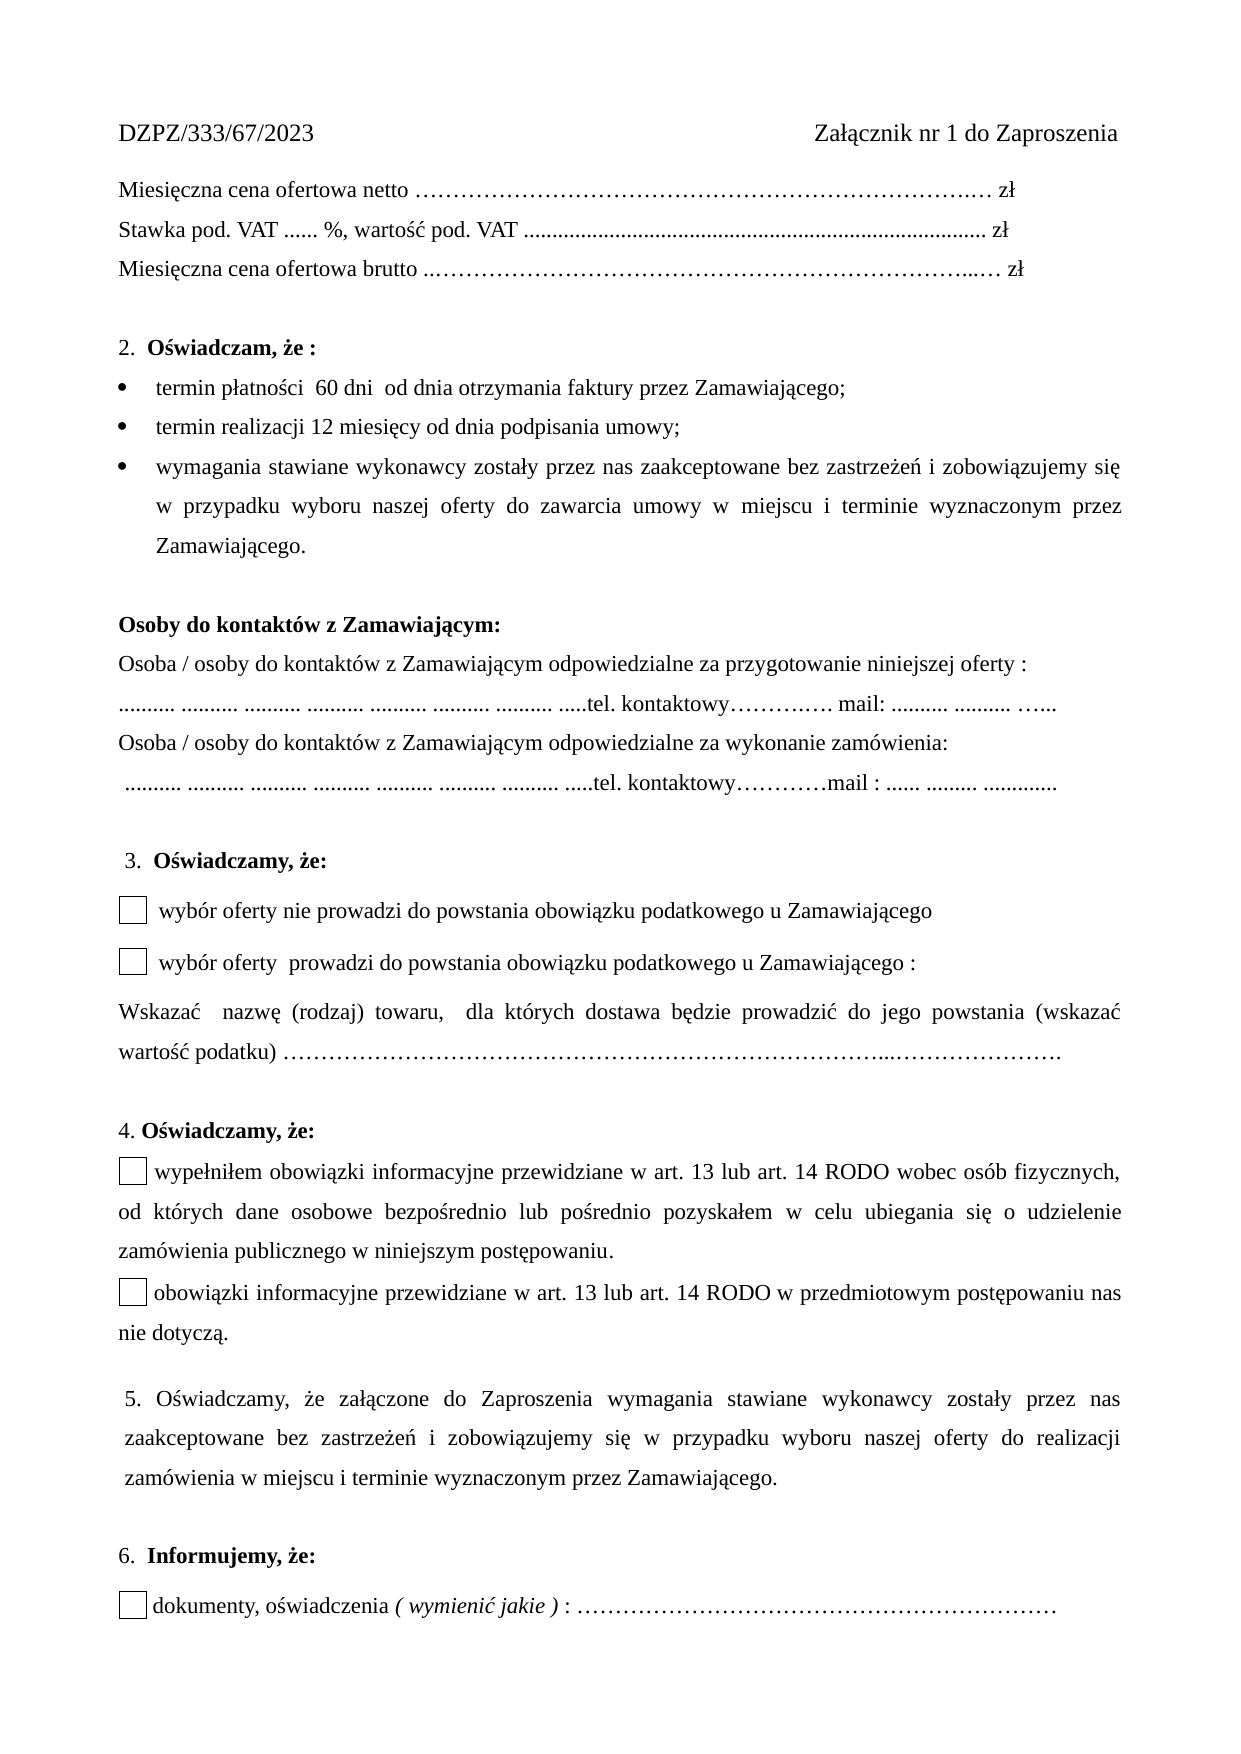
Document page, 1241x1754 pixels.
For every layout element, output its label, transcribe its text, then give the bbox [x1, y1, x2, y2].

text wybór oferty nie prowadzi do powstania obowiązku podatkowego u Zamawiającego [118, 895, 1122, 924]
list termin płatności 60 dni od dnia otrzymania faktury przez Zamawiającego; [118, 374, 1122, 400]
text 3. Oświadczamy, że: [124, 847, 1122, 874]
text wybór oferty prowadzi do powstania obowiązku podatkowego u Zamawiającego : [118, 947, 1122, 976]
text Wskazać nazwę (rodzaj) towaru, dla których dostawa będzie prowadzić do jego powstania (wskazać wartość podatku) ……………………………………………………………………...…………………. [118, 998, 1122, 1064]
text dokumenty, oświadczenia ( wymienić jakie ) : ……………………………………………………… [118, 1590, 1122, 1619]
text 5. Oświadczamy, że załączone do Zaproszenia wymagania stawiane wykonawcy zostały przez nas zaakceptowane bez zastrzeżeń i zobowiązujemy się w przypadku wyboru naszej oferty do realizacji zamówienia w miejscu i terminie wyznaczonym przez Zamawiającego. [124, 1385, 1122, 1490]
text .......... .......... .......... .......... .......... .......... .......... .....tel. kontaktowy……….…. mail: .......... .......... …... [118, 689, 1122, 716]
text 2. Oświadczam, że : [118, 334, 1122, 361]
list wymagania stawiane wykonawcy zostały przez nas zaakceptowane bez zastrzeżeń i zobowiązujemy się w przypadku wyboru naszej oferty do zawarcia umowy w miejscu i terminie wyznaczonym przez Zamawiającego. [118, 453, 1122, 558]
text 4. Oświadczamy, że: [118, 1117, 1122, 1143]
text Osoba / osoby do kontaktów z Zamawiającym odpowiedzialne za wykonanie zamówienia: [118, 729, 1122, 755]
text Osoba / osoby do kontaktów z Zamawiającym odpowiedzialne za przygotowanie niniejszej oferty : [118, 650, 1122, 676]
text .......... .......... .......... .......... .......... .......... .......... .....tel. kontaktowy…………mail : ...... ......... ............. [124, 768, 1122, 795]
text Osoby do kontaktów z Zamawiającym: [118, 611, 1122, 637]
text Stawka pod. VAT ...... %, wartość pod. VAT ................................................................................. zł [118, 216, 1122, 242]
text obowiązki informacyjne przewidziane w art. 13 lub art. 14 RODO w przedmiotowym postępowaniu nas nie dotyczą. [118, 1277, 1122, 1345]
text Miesięczna cena ofertowa brutto ..……………………………………………………………...… zł [118, 255, 1122, 282]
text wypełniłem obowiązki informacyjne przewidziane w art. 13 lub art. 14 RODO wobec osób fizycznych, od których dane osobowe bezpośrednio lub pośrednio pozyskałem w celu ubiegania się o udzielenie zamówienia publicznego w niniejszym postępowaniu. [118, 1156, 1122, 1264]
list termin realizacji 12 miesięcy od dnia podpisania umowy; [118, 413, 1122, 439]
text Miesięczna cena ofertowa netto ……………………………………………………………….… zł [118, 176, 1122, 203]
text 6. Informujemy, że: [118, 1543, 1122, 1569]
